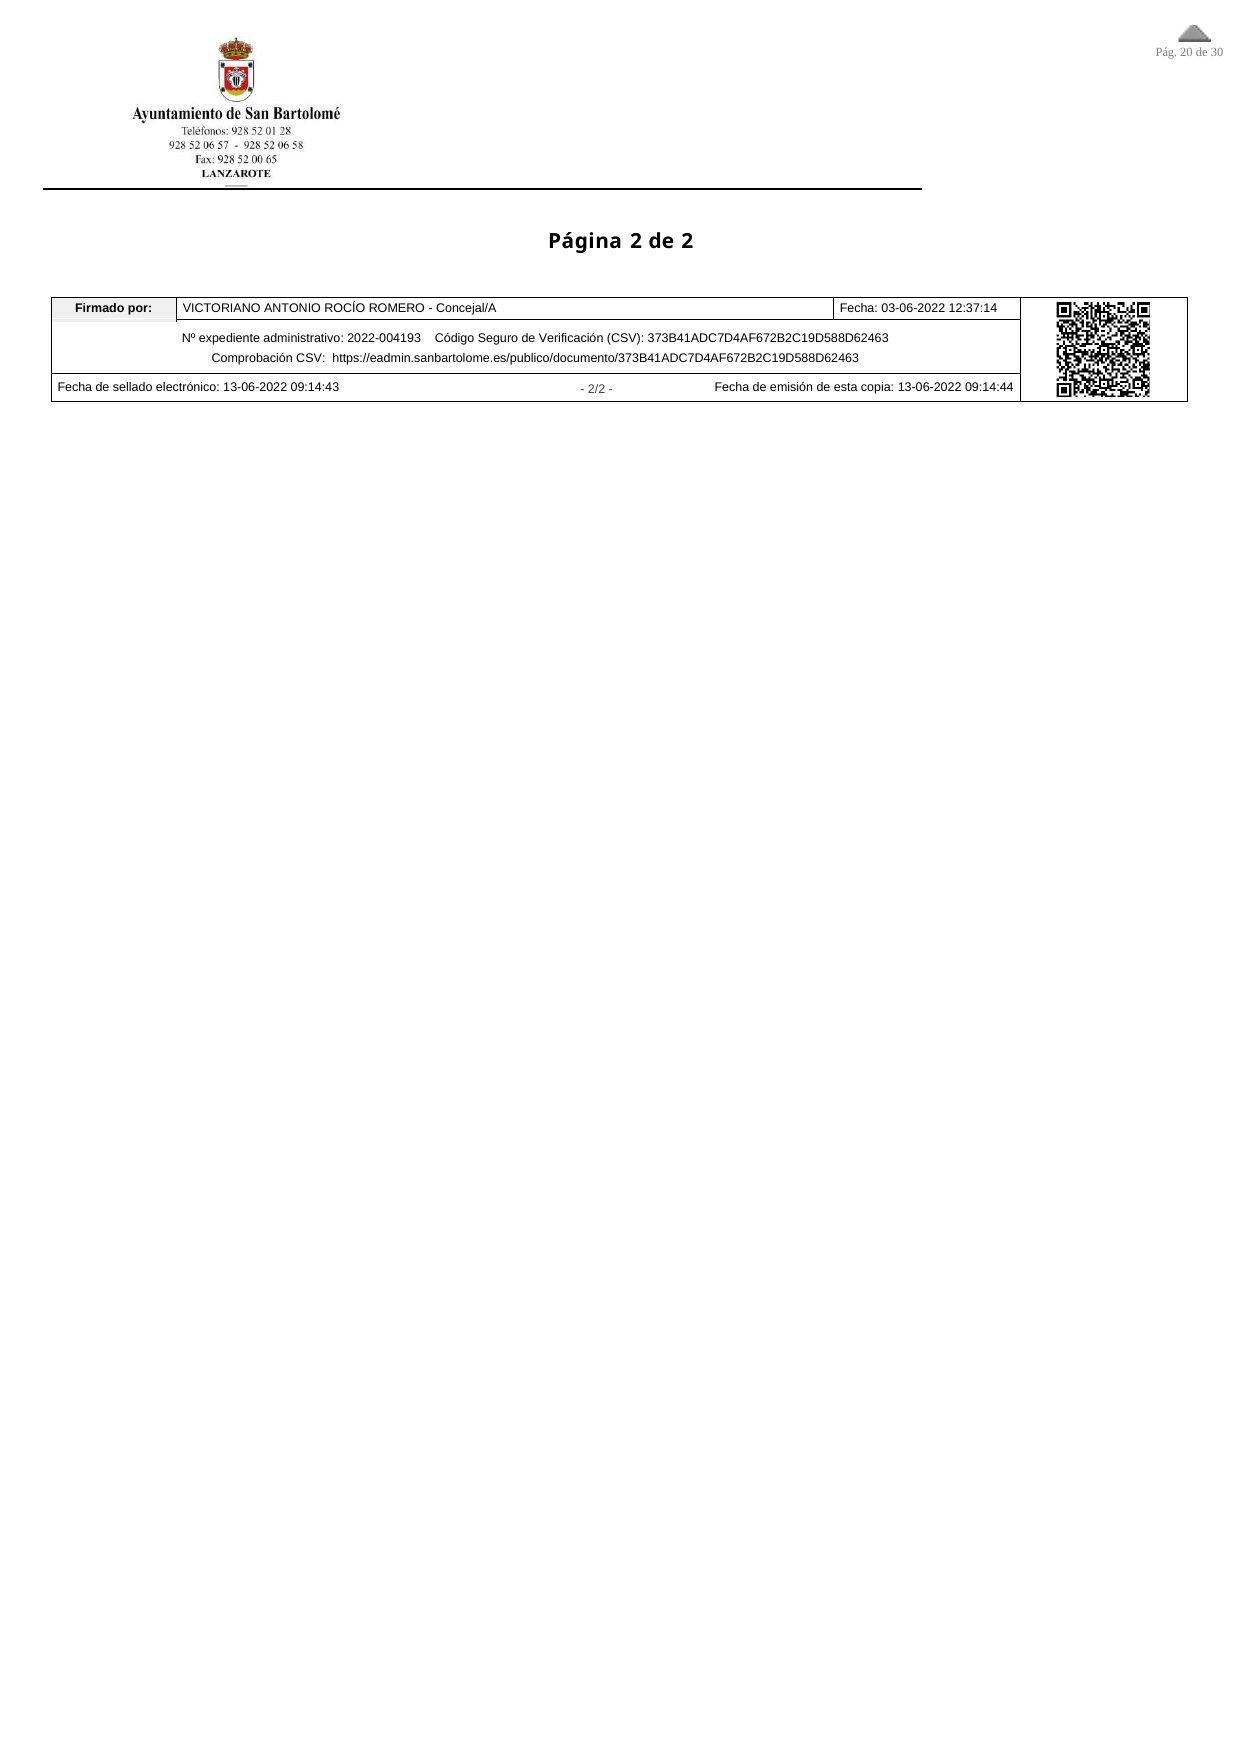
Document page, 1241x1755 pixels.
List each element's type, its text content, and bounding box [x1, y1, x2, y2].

table_header Fecha: 03-06-2022 12:37:14 [834, 298, 1020, 318]
picture [1056, 302, 1150, 397]
table_header [1021, 298, 1187, 401]
table_header VICTORIANO ANTONIO ROCÍO ROMERO - Concejal/A [177, 298, 833, 318]
table_cell Fecha de sellado electrónico: 13-06-2022 09:14:43 - 2/2 - Fecha de emisión de esta copia: 13-06-2022 09:14:44 [52, 374, 1020, 401]
picture [130, 36, 343, 188]
picture [1177, 25, 1211, 42]
subtitle Página 2 de 2 [254, 227, 987, 255]
table_header Firmado por: [52, 298, 176, 318]
table_cell Nº expediente administrativo: 2022-004193 Código Seguro de Verificación (CSV): 373B41ADC7D4AF672B2C19D588D62463 Comprobación CSV: https://eadmin.sanbartolome.es/publico/documento/373B41ADC7D4AF672B2C19D588D62463 [52, 320, 1020, 373]
